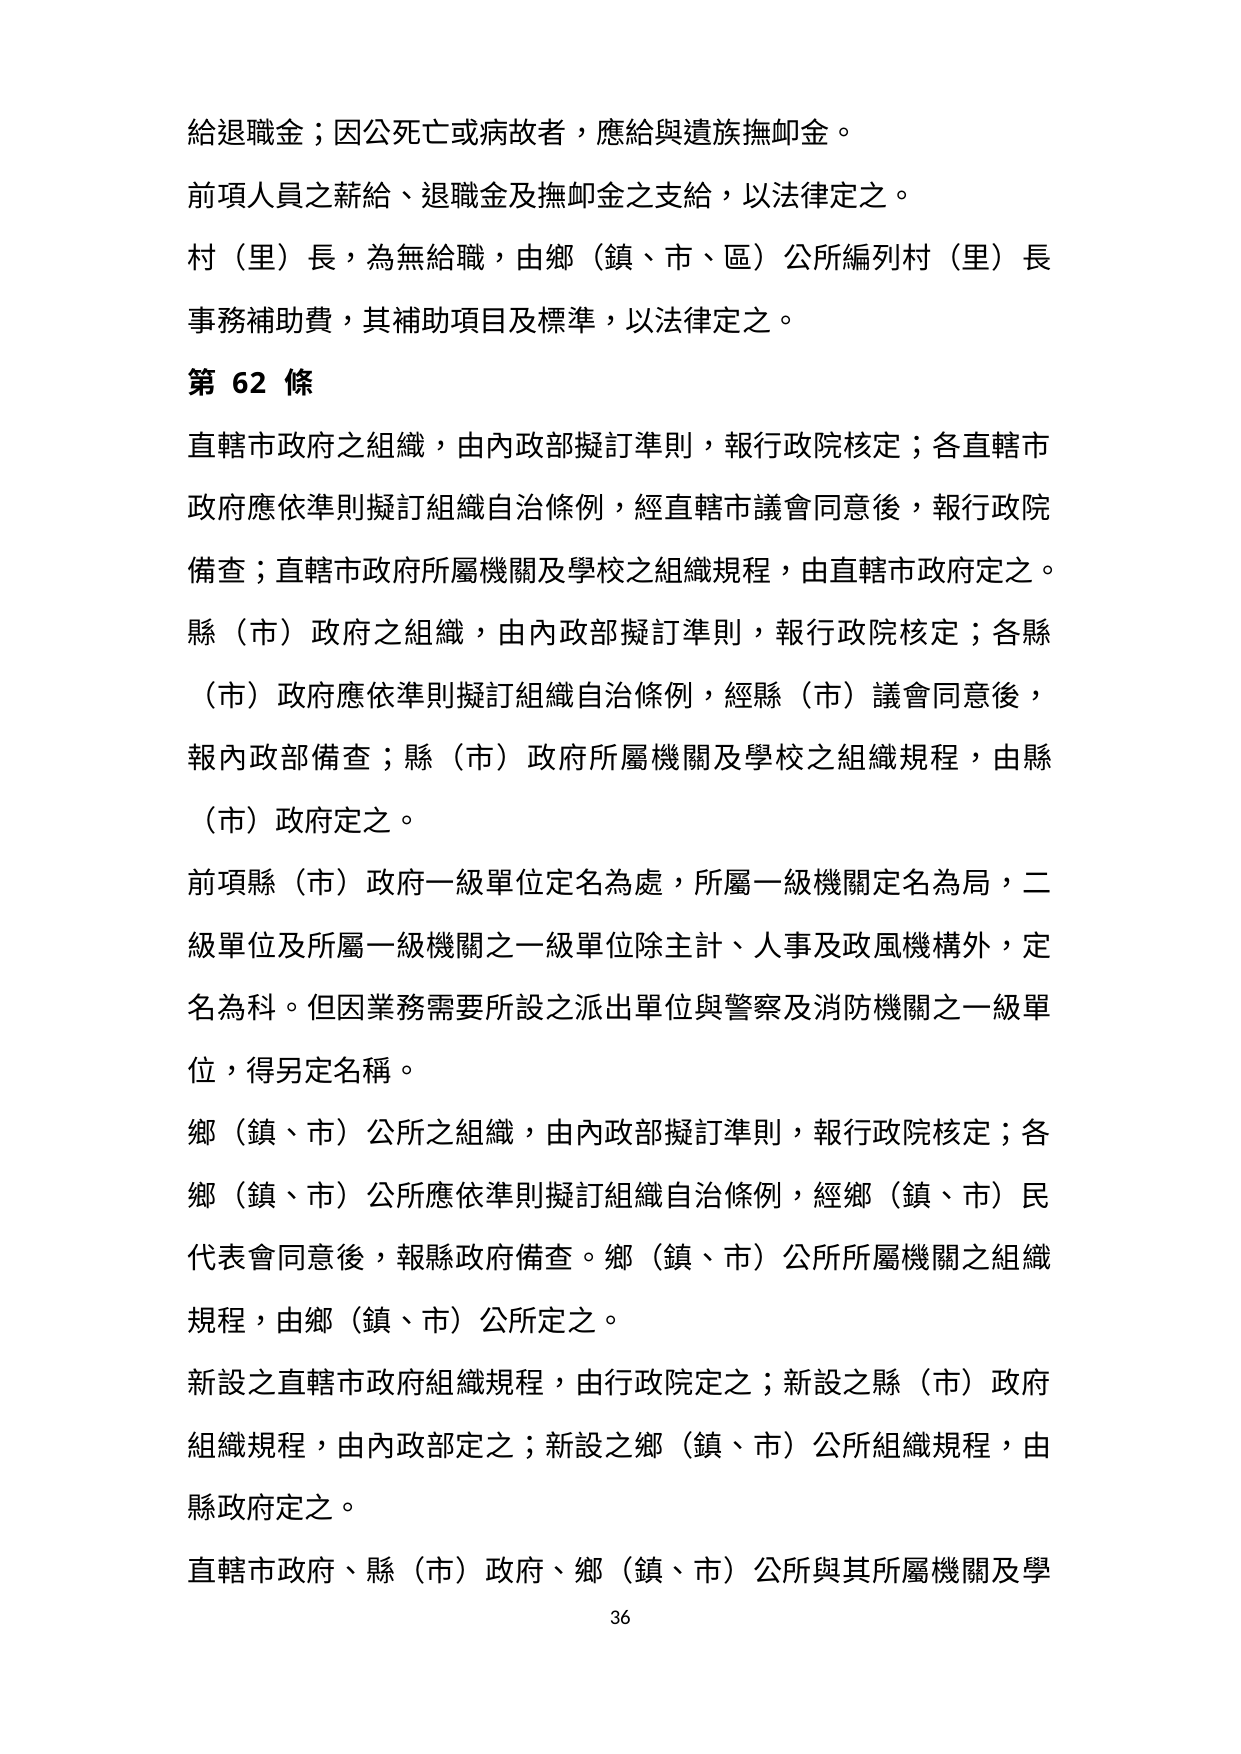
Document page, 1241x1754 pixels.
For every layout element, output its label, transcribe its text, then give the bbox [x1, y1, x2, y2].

text 直轄市政府、縣（市）政府、鄉（鎮、市）公所與其所屬機關及學 [188, 1527, 1053, 1589]
text 縣（市）政府之組織，由內政部擬訂準則，報行政院核定；各縣（市）政府應依準則擬訂組織自治條例，經縣（市）議會同意後，報內政部備查；縣（市）政府所屬機關及學校之組織規程，由縣（市）政府定之。 [188, 589, 1053, 839]
text 第 62 條 [188, 339, 1053, 402]
text 前項縣（市）政府一級單位定名為處，所屬一級機關定名為局，二級單位及所屬一級機關之一級單位除主計、人事及政風機構外，定名為科。但因業務需要所設之派出單位與警察及消防機關之一級單位，得另定名稱。 [188, 839, 1053, 1089]
text 村（里）長，為無給職，由鄉（鎮、市、區）公所編列村（里）長事務補助費，其補助項目及標準，以法律定之。 [188, 214, 1053, 339]
text 前項人員之薪給、退職金及撫卹金之支給，以法律定之。 [188, 152, 1053, 214]
text 給退職金；因公死亡或病故者，應給與遺族撫卹金。 [188, 89, 1053, 152]
text 鄉（鎮、市）公所之組織，由內政部擬訂準則，報行政院核定；各鄉（鎮、市）公所應依準則擬訂組織自治條例，經鄉（鎮、市）民代表會同意後，報縣政府備查。鄉（鎮、市）公所所屬機關之組織規程，由鄉（鎮、市）公所定之。 [188, 1089, 1053, 1339]
text 新設之直轄市政府組織規程，由行政院定之；新設之縣（市）政府組織規程，由內政部定之；新設之鄉（鎮、市）公所組織規程，由縣政府定之。 [188, 1339, 1053, 1527]
text 直轄市政府之組織，由內政部擬訂準則，報行政院核定；各直轄市政府應依準則擬訂組織自治條例，經直轄市議會同意後，報行政院備查；直轄市政府所屬機關及學校之組織規程，由直轄市政府定之。 [188, 402, 1053, 589]
